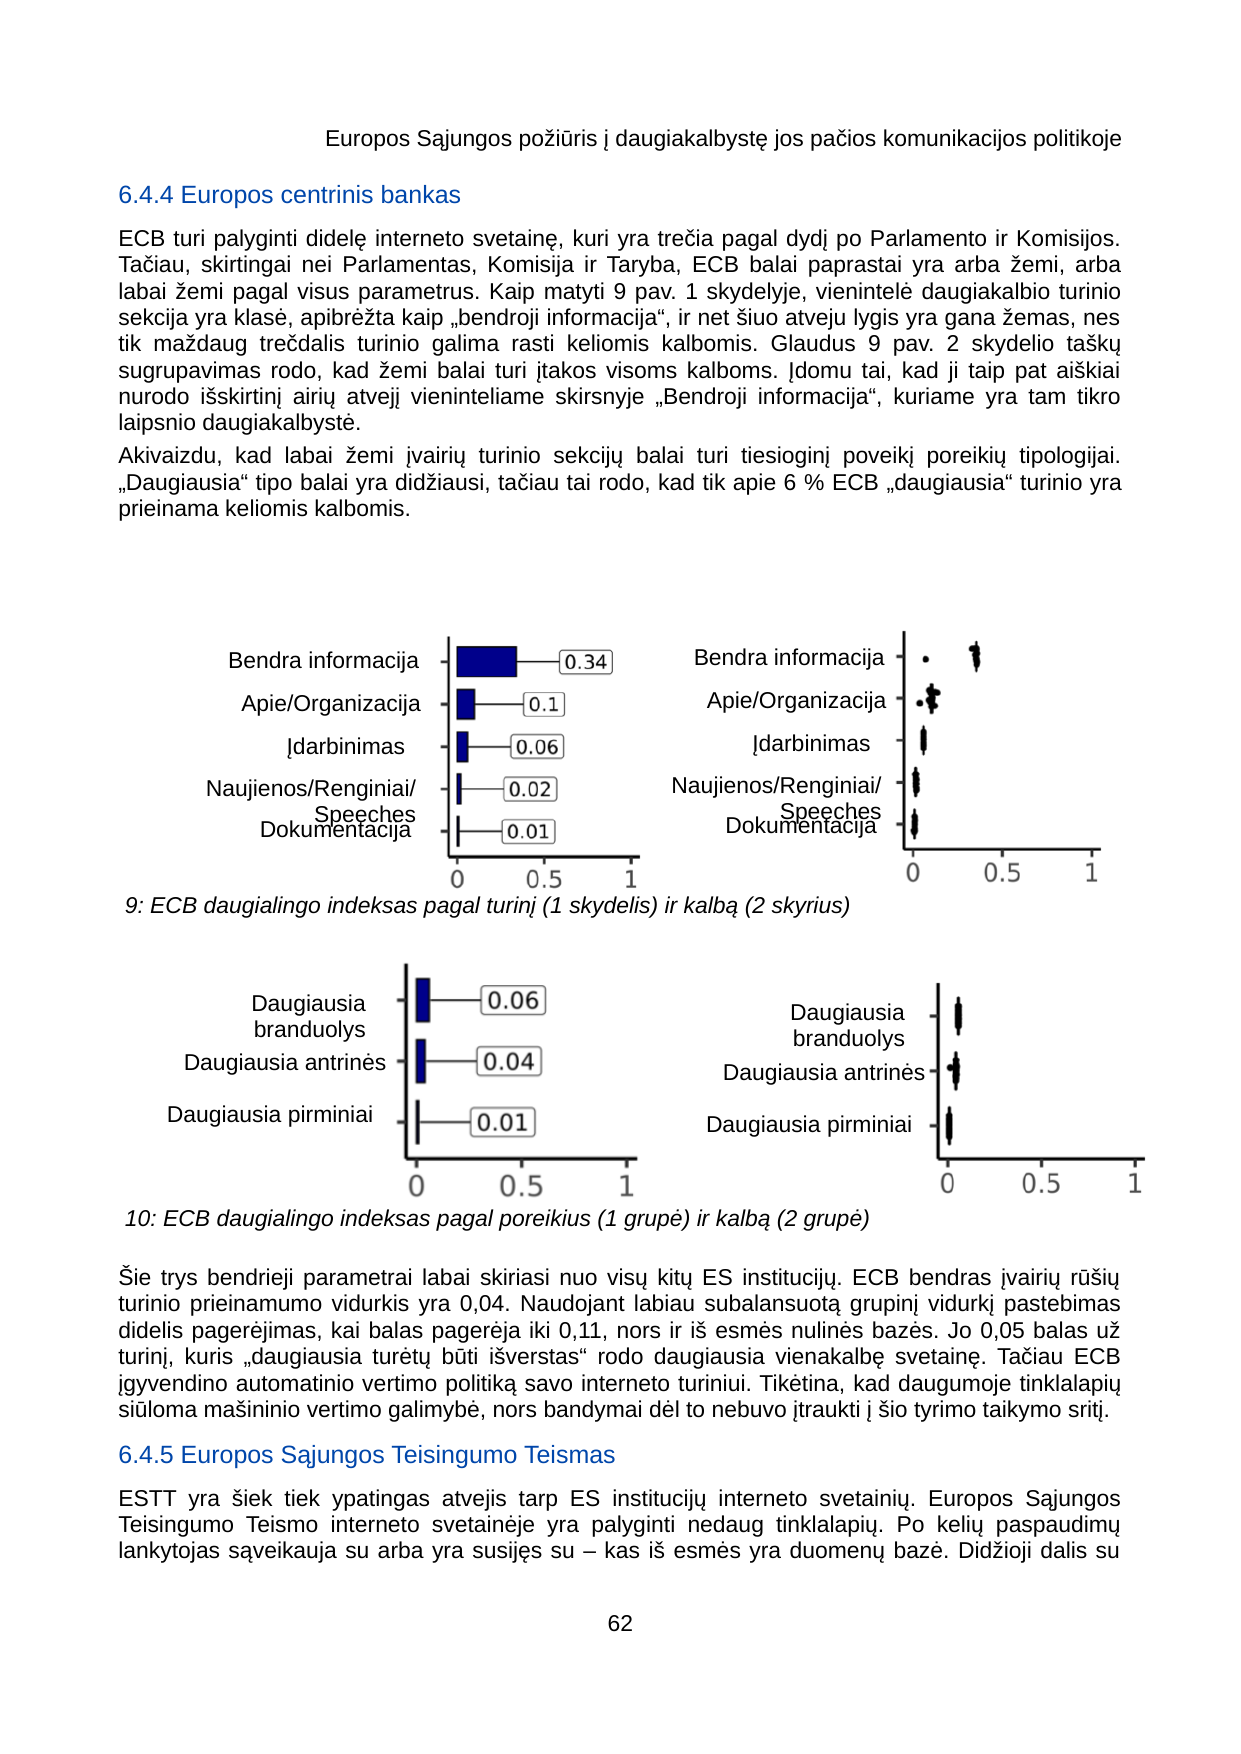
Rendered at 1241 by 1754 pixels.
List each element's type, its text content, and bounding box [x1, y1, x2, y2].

text 9: ECB daugialingo indeksas pagal turinį (1 skydelis) ir kalbą (2 skyrius) [118, 642, 1104, 919]
picture [928, 976, 1147, 1197]
subtitle 6.4.5 Europos Sąjungos Teisingumo Teismas [118, 1440, 1122, 1469]
text ESTT yra šiek tiek ypatingas atvejis tarp ES institucijų interneto svetainių. Europos Sąjungos Teisingumo Teismo interneto svetainėje yra palyginti nedaug tinklalapių. Po kelių paspaudimų lankytojas sąveikauja su arba yra susijęs su – kas iš esmės yra duomenų bazė. Didžioji dalis su [118, 1484, 1122, 1563]
picture [392, 954, 646, 1205]
picture [892, 629, 1104, 884]
text 10: ECB daugialingo indeksas pagal poreikius (1 grupė) ir kalbą (2 grupė) [118, 967, 1147, 1231]
picture [440, 629, 643, 893]
text ECB turi palyginti didelę interneto svetainę, kuri yra trečia pagal dydį po Parlamento ir Komisijos. Tačiau, skirtingai nei Parlamentas, Komisija ir Taryba, ECB balai paprastai yra arba žemi, arba labai žemi pagal visus parametrus. Kaip matyti 9 pav. 1 skydelyje, vienintelė daugiakalbio turinio sekcija yra klasė, apibrėžta kaip „bendroji informacija“, ir net šiuo atveju lygis yra gana žemas, nes tik maždaug trečdalis turinio galima rasti keliomis kalbomis. Glaudus 9 pav. 2 skydelio taškų sugrupavimas rodo, kad žemi balai turi įtakos visoms kalboms. Įdomu tai, kad ji taip pat aiškiai nurodo išskirtinį airių atvejį vieninteliame skirsnyje „Bendroji informacija“, kuriame yra tam tikro laipsnio daugiakalbystė. [118, 225, 1122, 436]
subtitle 6.4.4 Europos centrinis bankas [118, 180, 1122, 209]
text Akivaizdu, kad labai žemi įvairių turinio sekcijų balai turi tiesioginį poveikį poreikių tipologijai. „Daugiausia“ tipo balai yra didžiausi, tačiau tai rodo, kad tik apie 6 % ECB „daugiausia“ turinio yra prieinama keliomis kalbomis. [118, 442, 1122, 521]
text Šie trys bendrieji parametrai labai skiriasi nuo visų kitų ES institucijų. ECB bendras įvairių rūšių turinio prieinamumo vidurkis yra 0,04. Naudojant labiau subalansuotą grupinį vidurkį pastebimas didelis pagerėjimas, kai balas pagerėja iki 0,11, nors ir iš esmės nulinės bazės. Jo 0,05 balas už turinį, kuris „daugiausia turėtų būti išverstas“ rodo daugiausia vienakalbę svetainę. Tačiau ECB įgyvendino automatinio vertimo politiką savo interneto turiniui. Tikėtina, kad daugumoje tinklalapių siūloma mašininio vertimo galimybė, nors bandymai dėl to nebuvo įtraukti į šio tyrimo taikymo sritį. [118, 1264, 1122, 1422]
